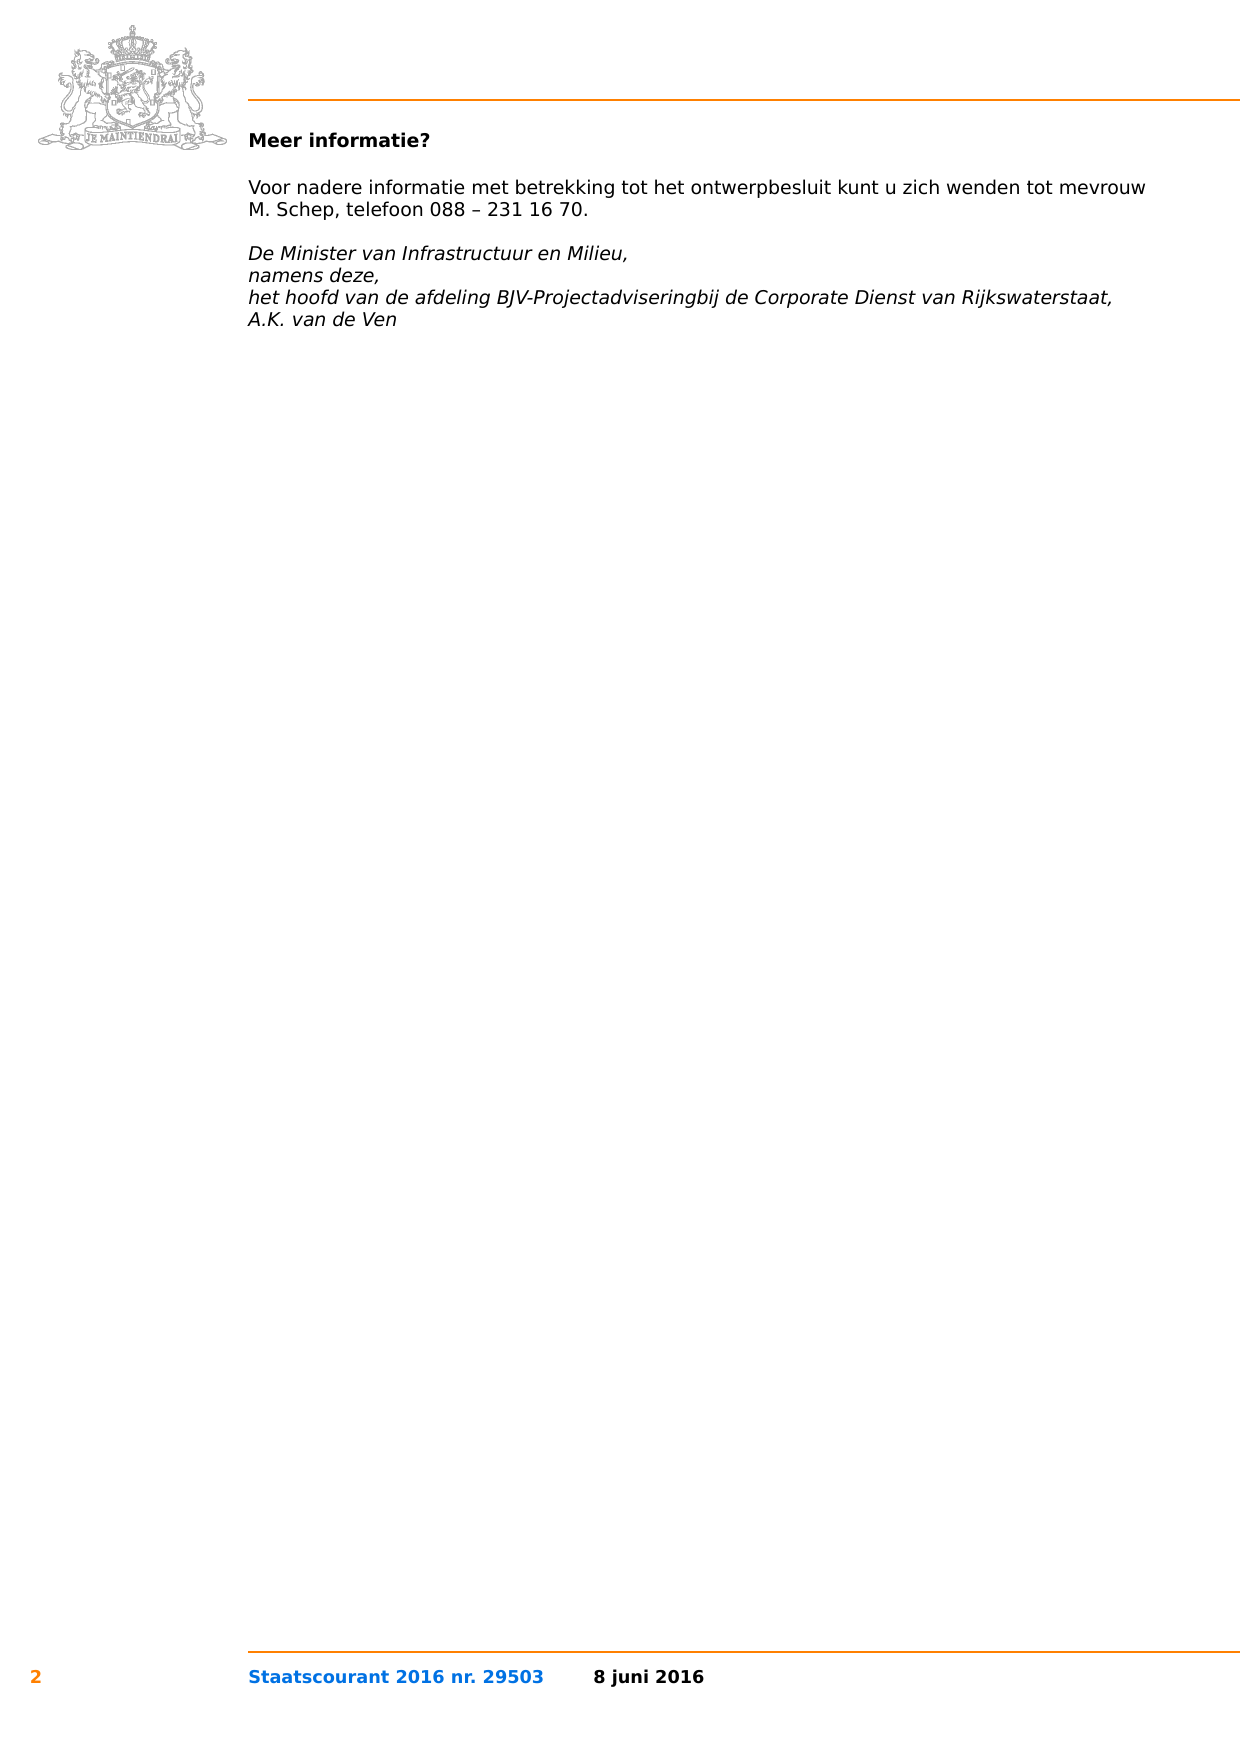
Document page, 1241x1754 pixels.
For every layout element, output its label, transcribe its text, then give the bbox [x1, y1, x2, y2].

text De Minister van Infrastructuur en Milieu, namens deze, het hoofd van de afdeling BJV-Projectadviseringbij de Corporate Dienst van Rijkswaterstaat, A.K. van de Ven [248, 243, 1163, 331]
text Voor nadere informatie met betrekking tot het ontwerpbesluit kunt u zich wenden tot mevrouw M. Schep, telefoon 088 – 231 16 70. [248, 177, 1163, 221]
picture [38, 25, 227, 150]
subtitle Meer informatie? [248, 130, 1163, 152]
